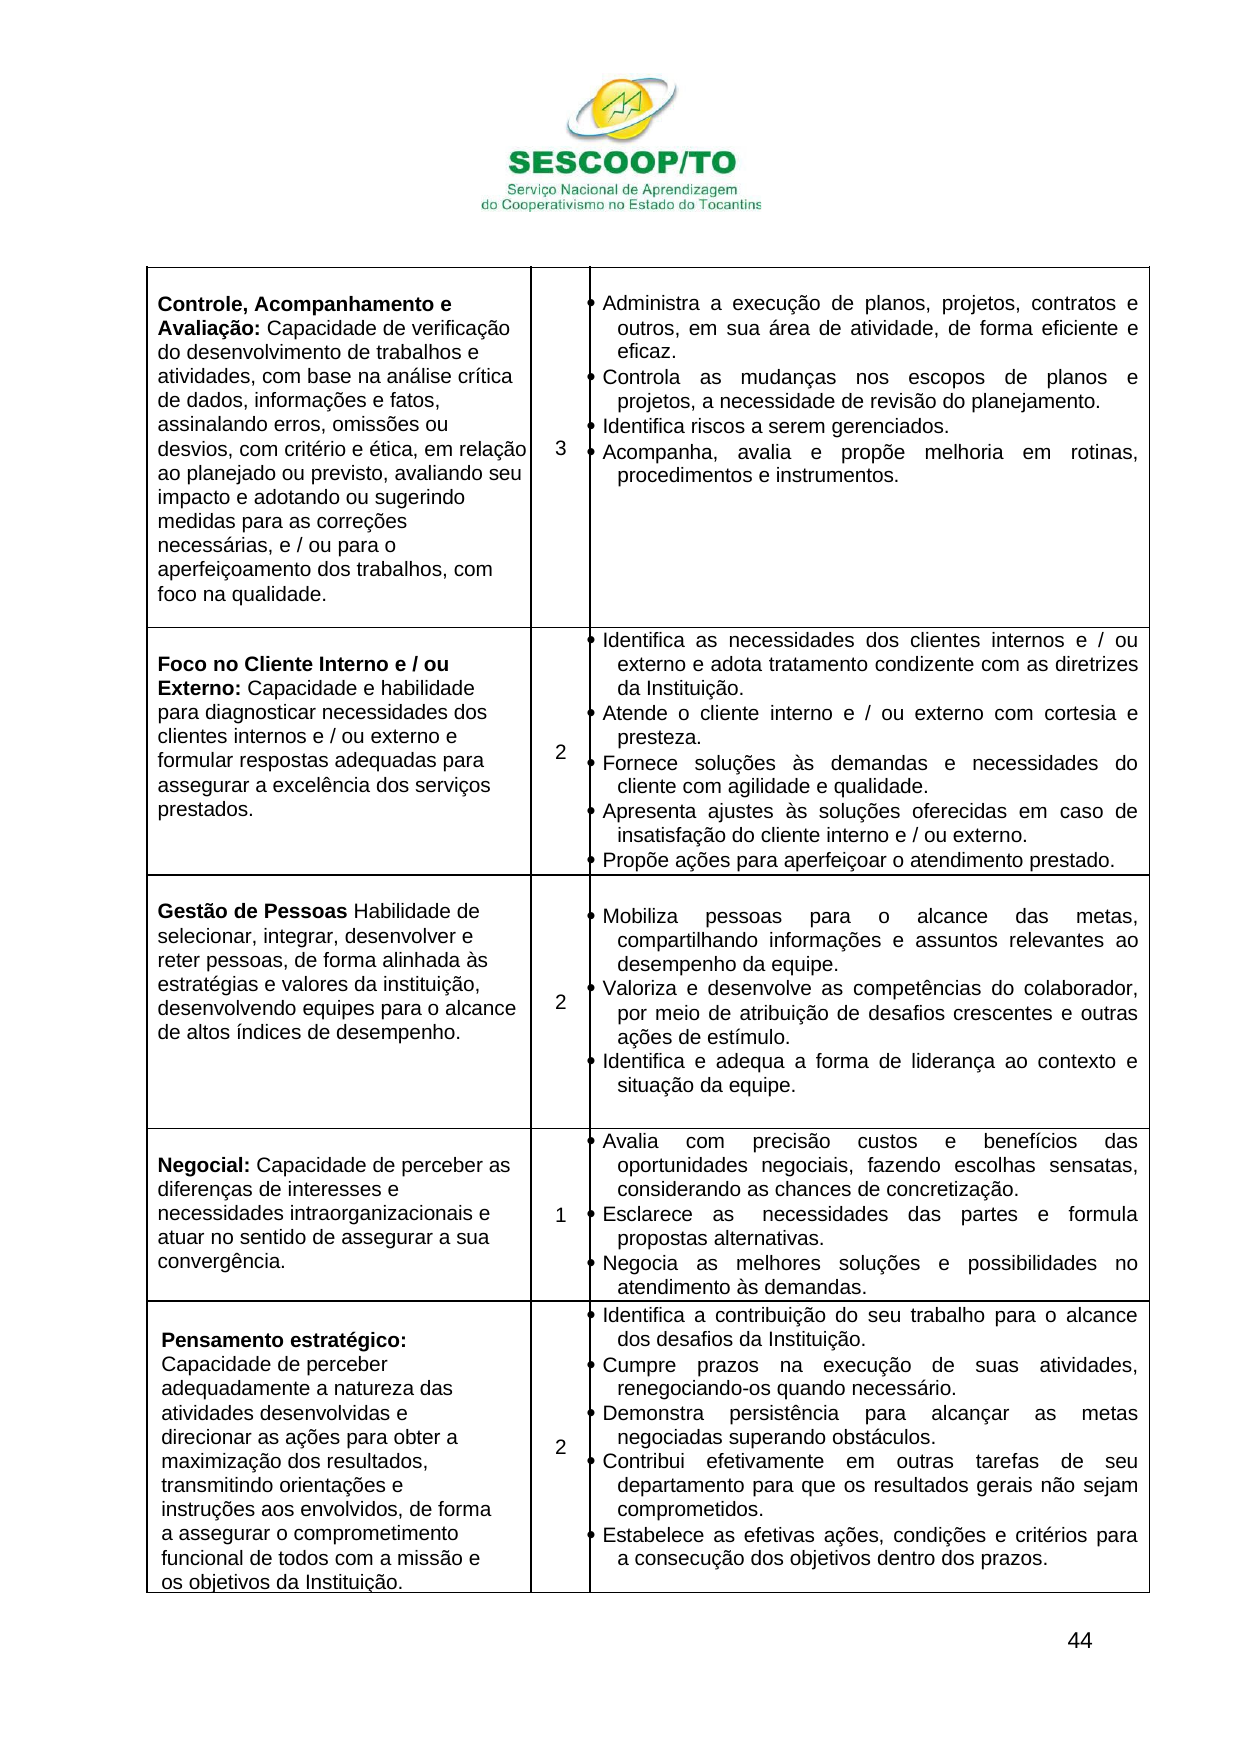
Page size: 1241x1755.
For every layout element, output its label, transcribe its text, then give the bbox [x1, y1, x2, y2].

table_cell Pensamento estratégico: Capacidade de perceber adequadamente a natureza das atividades desenvolvidas e direcionar as ações para obter a maximização dos resultados, transmitindo orientações e instruções aos envolvidos, de forma a assegurar o comprometimento funcional de todos com a missão e os objetivos da Instituição. [148, 1302, 530, 1591]
table_cell Identifica a contribuição do seu trabalho para o alcance dos desafios da Instituição. Cumpre prazos na execução de suas atividades, renegociando-os quando necessário. Demonstra persistência para alcançar as metas negociadas superando obstáculos. Contribui efetivamente em outras tarefas de seu departamento para que os resultados gerais não sejam comprometidos. Estabelece as efetivas ações, condições e critérios para a consecução dos objetivos dentro dos prazos. [591, 1302, 1149, 1591]
table_header 3 [532, 268, 589, 627]
table_cell 2 [532, 1302, 589, 1591]
table_cell 1 [532, 1129, 589, 1300]
table_cell 2 [532, 628, 589, 874]
table_cell 2 [532, 876, 589, 1128]
table_header Controle, Acompanhamento e Avaliação: Capacidade de verificação do desenvolvimento de trabalhos e atividades, com base na análise crítica de dados, informações e fatos, assinalando erros, omissões ou desvios, com critério e ética, em relação ao planejado ou previsto, avaliando seu impacto e adotando ou sugerindo medidas para as correções necessárias, e / ou para o aperfeiçoamento dos trabalhos, com foco na qualidade. [148, 268, 530, 627]
table_cell Avalia com precisão custos e benefícios das oportunidades negociais, fazendo escolhas sensatas, considerando as chances de concretização. Esclarece as necessidades das partes e formula propostas alternativas. Negocia as melhores soluções e possibilidades no atendimento às demandas. [591, 1129, 1149, 1300]
table_header Administra a execução de planos, projetos, contratos e outros, em sua área de atividade, de forma eficiente e eficaz. Controla as mudanças nos escopos de planos e projetos, a necessidade de revisão do planejamento. Identifica riscos a serem gerenciados. Acompanha, avalia e propõe melhoria em rotinas, procedimentos e instrumentos. [591, 268, 1149, 627]
table_cell Gestão de Pessoas Habilidade de selecionar, integrar, desenvolver e reter pessoas, de forma alinhada às estratégias e valores da instituição, desenvolvendo equipes para o alcance de altos índices de desempenho. [148, 876, 530, 1128]
table_cell Mobiliza pessoas para o alcance das metas, compartilhando informações e assuntos relevantes ao desempenho da equipe. Valoriza e desenvolve as competências do colaborador, por meio de atribuição de desafios crescentes e outras ações de estímulo. Identifica e adequa a forma de liderança ao contexto e situação da equipe. [591, 876, 1149, 1128]
table_cell Negocial: Capacidade de perceber as diferenças de interesses e necessidades intraorganizacionais e atuar no sentido de assegurar a sua convergência. [148, 1129, 530, 1300]
table_cell Identifica as necessidades dos clientes internos e / ou externo e adota tratamento condizente com as diretrizes da Instituição. Atende o cliente interno e / ou externo com cortesia e presteza. Fornece soluções às demandas e necessidades do cliente com agilidade e qualidade. Apresenta ajustes às soluções oferecidas em caso de insatisfação do cliente interno e / ou externo. Propõe ações para aperfeiçoar o atendimento prestado. [591, 628, 1149, 874]
table_cell Foco no Cliente Interno e / ou Externo: Capacidade e habilidade para diagnosticar necessidades dos clientes internos e / ou externo e formular respostas adequadas para assegurar a excelência dos serviços prestados. [148, 628, 530, 874]
